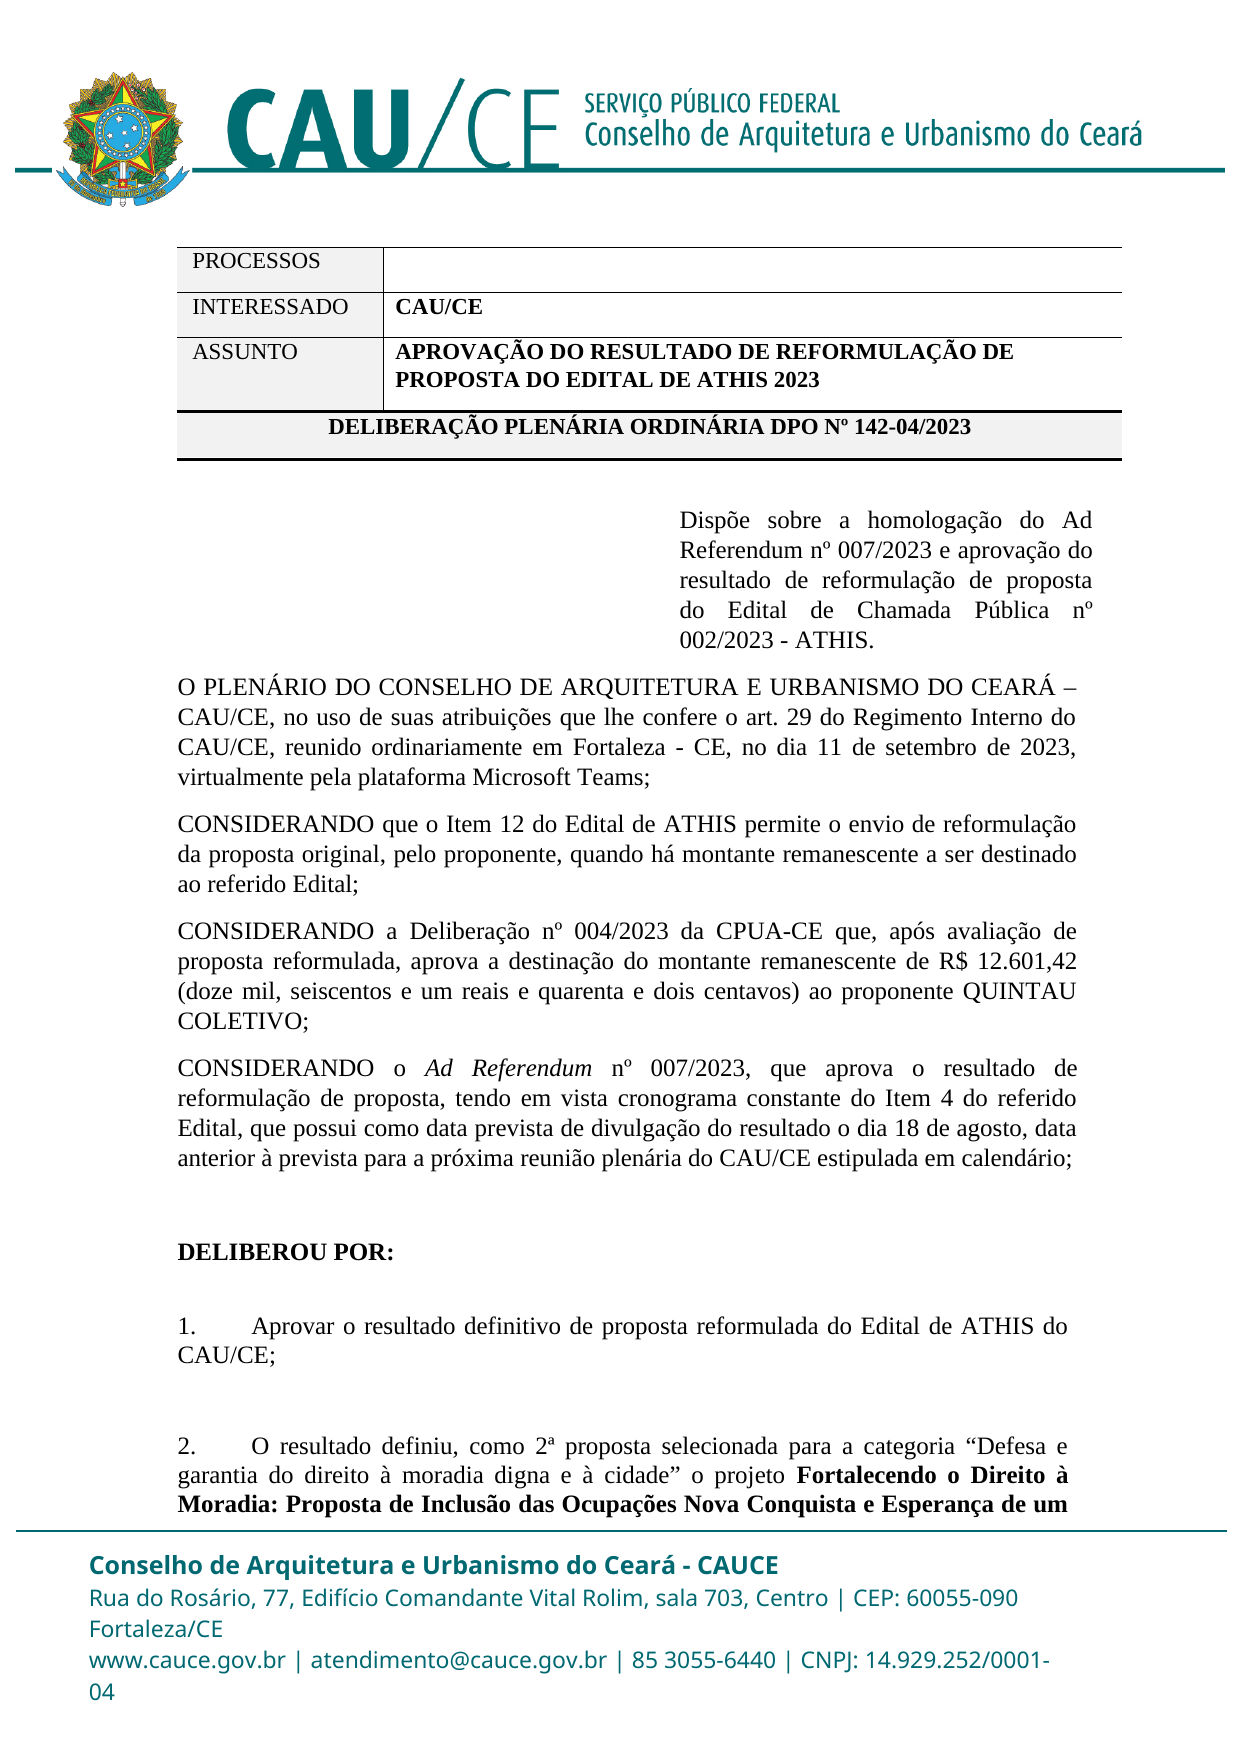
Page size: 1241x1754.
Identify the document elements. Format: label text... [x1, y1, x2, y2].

text CONSIDERANDO que o Item 12 do Edital de ATHIS permite o envio de reformulação da proposta original, pelo proponente, quando há montante remanescente a ser destinado ao referido Edital; [177, 809, 1078, 898]
list Aprovar o resultado definitivo de proposta reformulada do Edital de ATHIS do CAU/CE; [177, 1311, 1069, 1369]
subtitle DELIBEROU POR: [177, 1237, 1063, 1266]
table_cell DELIBERAÇÃO PLENÁRIA ORDINÁRIA DPO Nº 142-04/2023 [177, 413, 1122, 457]
table_header PROCESSOS [177, 248, 383, 292]
table_cell CAU/CE [384, 293, 1122, 337]
table_cell APROVAÇÃO DO RESULTADO DE REFORMULAÇÃO DE PROPOSTA DO EDITAL DE ATHIS 2023 [384, 338, 1122, 410]
text CONSIDERANDO a Deliberação nº 004/2023 da CPUA-CE que, após avaliação de proposta reformulada, aprova a destinação do montante remanescente de R$ 12.601,42 (doze mil, seiscentos e um reais e quarenta e dois centavos) ao proponente QUINTAU COLETIVO; [177, 916, 1078, 1035]
table_cell ASSUNTO [177, 338, 383, 410]
list O resultado definiu, como 2ª proposta selecionada para a categoria “Defesa e garantia do direito à moradia digna e à cidade” o projeto Fortalecendo o Direito à Moradia: Proposta de Inclusão das Ocupações Nova Conquista e Esperança de um [177, 1431, 1069, 1517]
text CONSIDERANDO o Ad Referendum nº 007/2023, que aprova o resultado de reformulação de proposta, tendo em vista cronograma constante do Item 4 do referido Edital, que possui como data prevista de divulgação do resultado o dia 18 de agosto, data anterior à prevista para a próxima reunião plenária do CAU/CE estipulada em calendário; [177, 1053, 1078, 1172]
text Dispõe sobre a homologação do Ad Referendum nº 007/2023 e aprovação do resultado de reformulação de proposta do Edital de Chamada Pública nº 002/2023 - ATHIS. [679, 505, 1093, 654]
text O PLENÁRIO DO CONSELHO DE ARQUITETURA E URBANISMO DO CEARÁ – CAU/CE, no uso de suas atribuições que lhe confere o art. 29 do Regimento Interno do CAU/CE, reunido ordinariamente em Fortaleza - CE, no dia 11 de setembro de 2023, virtualmente pela plataforma Microsoft Teams; [177, 672, 1078, 791]
table_cell INTERESSADO [177, 293, 383, 337]
table_header [384, 248, 1122, 292]
